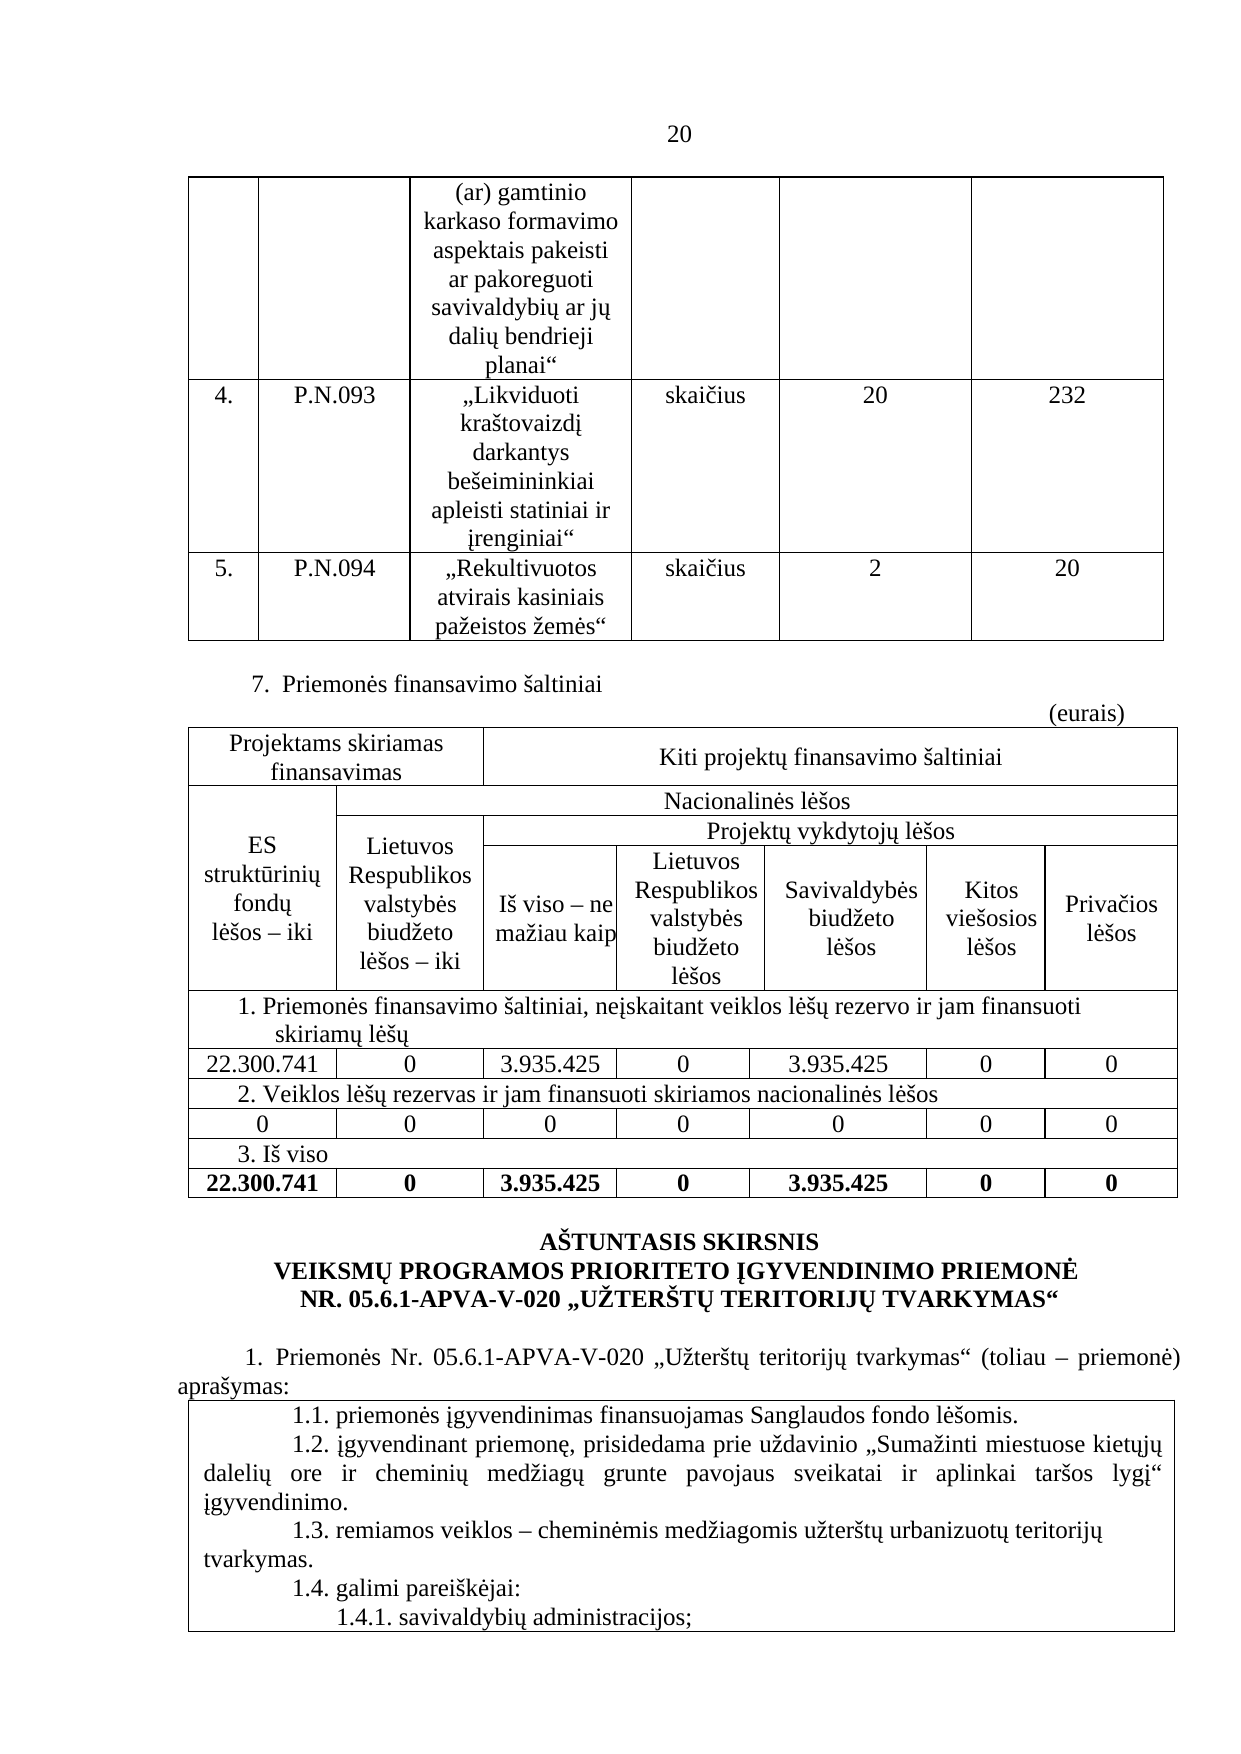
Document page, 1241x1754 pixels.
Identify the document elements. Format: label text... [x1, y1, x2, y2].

text AŠTUNTASIS SKIRSNIS [177, 1227, 1181, 1256]
table_cell 0 [337, 1049, 483, 1078]
text 1. Priemonės Nr. 05.6.1-APVA-V-020 „Užterštų teritorijų tvarkymas“ (toliau – priemonė) aprašymas: [177, 1342, 1181, 1399]
table_cell 3.935.425 [750, 1169, 926, 1197]
table_cell Lietuvos Respublikos valstybės biudžeto lėšos [617, 846, 764, 990]
table_cell [972, 178, 1163, 379]
table_cell 0 [617, 1169, 749, 1197]
table_cell 0 [484, 1109, 616, 1138]
table_cell [632, 178, 779, 379]
table_cell 0 [617, 1109, 749, 1138]
table_cell [189, 178, 258, 379]
table_cell P.N.093 [259, 380, 409, 552]
table_cell 0 [337, 1109, 483, 1138]
table_cell Kitos viešosios lėšos [927, 846, 1044, 990]
text 7. Priemonės finansavimo šaltiniai [251, 669, 1181, 698]
table_cell 22.300.741 [189, 1169, 336, 1197]
text VEIKSMŲ PROGRAMOS PRIORITETO ĮGYVENDINIMO PRIEMONĖ NR. 05.6.1-APVA-V-020 „UŽTERŠTŲ TERITORIJŲ TVARKYMAS“ [177, 1256, 1181, 1313]
table_cell P.N.094 [259, 553, 409, 639]
table_cell „Likviduoti kraštovaizdį darkantys bešeimininkiai apleisti statiniai ir įrenginiai“ [411, 380, 631, 552]
table_cell [259, 178, 409, 379]
table_cell Projektų vykdytojų lėšos [484, 816, 1177, 845]
table_cell 232 [972, 380, 1163, 552]
table_cell Iš viso – ne mažiau kaip [484, 846, 616, 990]
table_cell 0 [927, 1049, 1044, 1078]
table_cell 0 [337, 1169, 483, 1197]
table_cell 2. Veiklos lėšų rezervas ir jam finansuoti skiriamos nacionalinės lėšos [189, 1079, 1177, 1108]
table_cell skaičius [632, 380, 779, 552]
table_cell ES struktūrinių fondų lėšos – iki [189, 786, 336, 990]
table_cell 0 [1046, 1049, 1177, 1078]
table_cell Privačios lėšos [1046, 846, 1177, 990]
table_cell 3.935.425 [484, 1169, 616, 1197]
table_cell skaičius [632, 553, 779, 639]
table_cell 0 [617, 1049, 749, 1078]
table_cell 3.935.425 [484, 1049, 616, 1078]
table_cell Savivaldybės biudžeto lėšos [765, 846, 926, 990]
table_cell 5. [189, 553, 258, 639]
table_cell 0 [1046, 1169, 1177, 1197]
table_header 1.1. priemonės įgyvendinimas finansuojamas Sanglaudos fondo lėšomis. [189, 1401, 1174, 1429]
table_cell 20 [780, 380, 971, 552]
table_cell 22.300.741 [189, 1049, 336, 1078]
table_cell 0 [927, 1169, 1044, 1197]
table_cell 0 [750, 1109, 926, 1138]
table_cell 0 [1046, 1109, 1177, 1138]
table_cell „Rekultivuotos atvirais kasiniais pažeistos žemės“ [411, 553, 631, 639]
table_cell [780, 178, 971, 379]
text (eurais) [327, 698, 1181, 727]
table_cell 1. Priemonės finansavimo šaltiniai, neįskaitant veiklos lėšų rezervo ir jam finansuoti skiriamų lėšų [189, 991, 1177, 1048]
table_cell 3.935.425 [750, 1049, 926, 1078]
table_cell 2 [780, 553, 971, 639]
table_cell 0 [189, 1109, 336, 1138]
table_cell Lietuvos Respublikos valstybės biudžeto lėšos – iki [337, 816, 483, 990]
table_header Projektams skiriamas finansavimas [189, 728, 483, 785]
table_cell 0 [927, 1109, 1044, 1138]
table_cell Nacionalinės lėšos [337, 786, 1177, 815]
table_cell 1.2. įgyvendinant priemonę, prisidedama prie uždavinio „Sumažinti miestuose kietųjų dalelių ore ir cheminių medžiagų grunte pavojaus sveikatai ir aplinkai taršos lygį“ įgyvendinimo. 1.3. remiamos veiklos – cheminėmis medžiagomis užterštų urbanizuotų teritorijų tvarkymas. 1.4. galimi pareiškėjai: 1.4.1. savivaldybių administracijos; [189, 1429, 1174, 1631]
table_header Kiti projektų finansavimo šaltiniai [484, 728, 1177, 785]
table_cell 3. Iš viso [189, 1139, 1177, 1167]
table_cell 20 [972, 553, 1163, 639]
table_cell (ar) gamtinio karkaso formavimo aspektais pakeisti ar pakoreguoti savivaldybių ar jų dalių bendrieji planai“ [411, 178, 631, 379]
table_cell 4. [189, 380, 258, 552]
